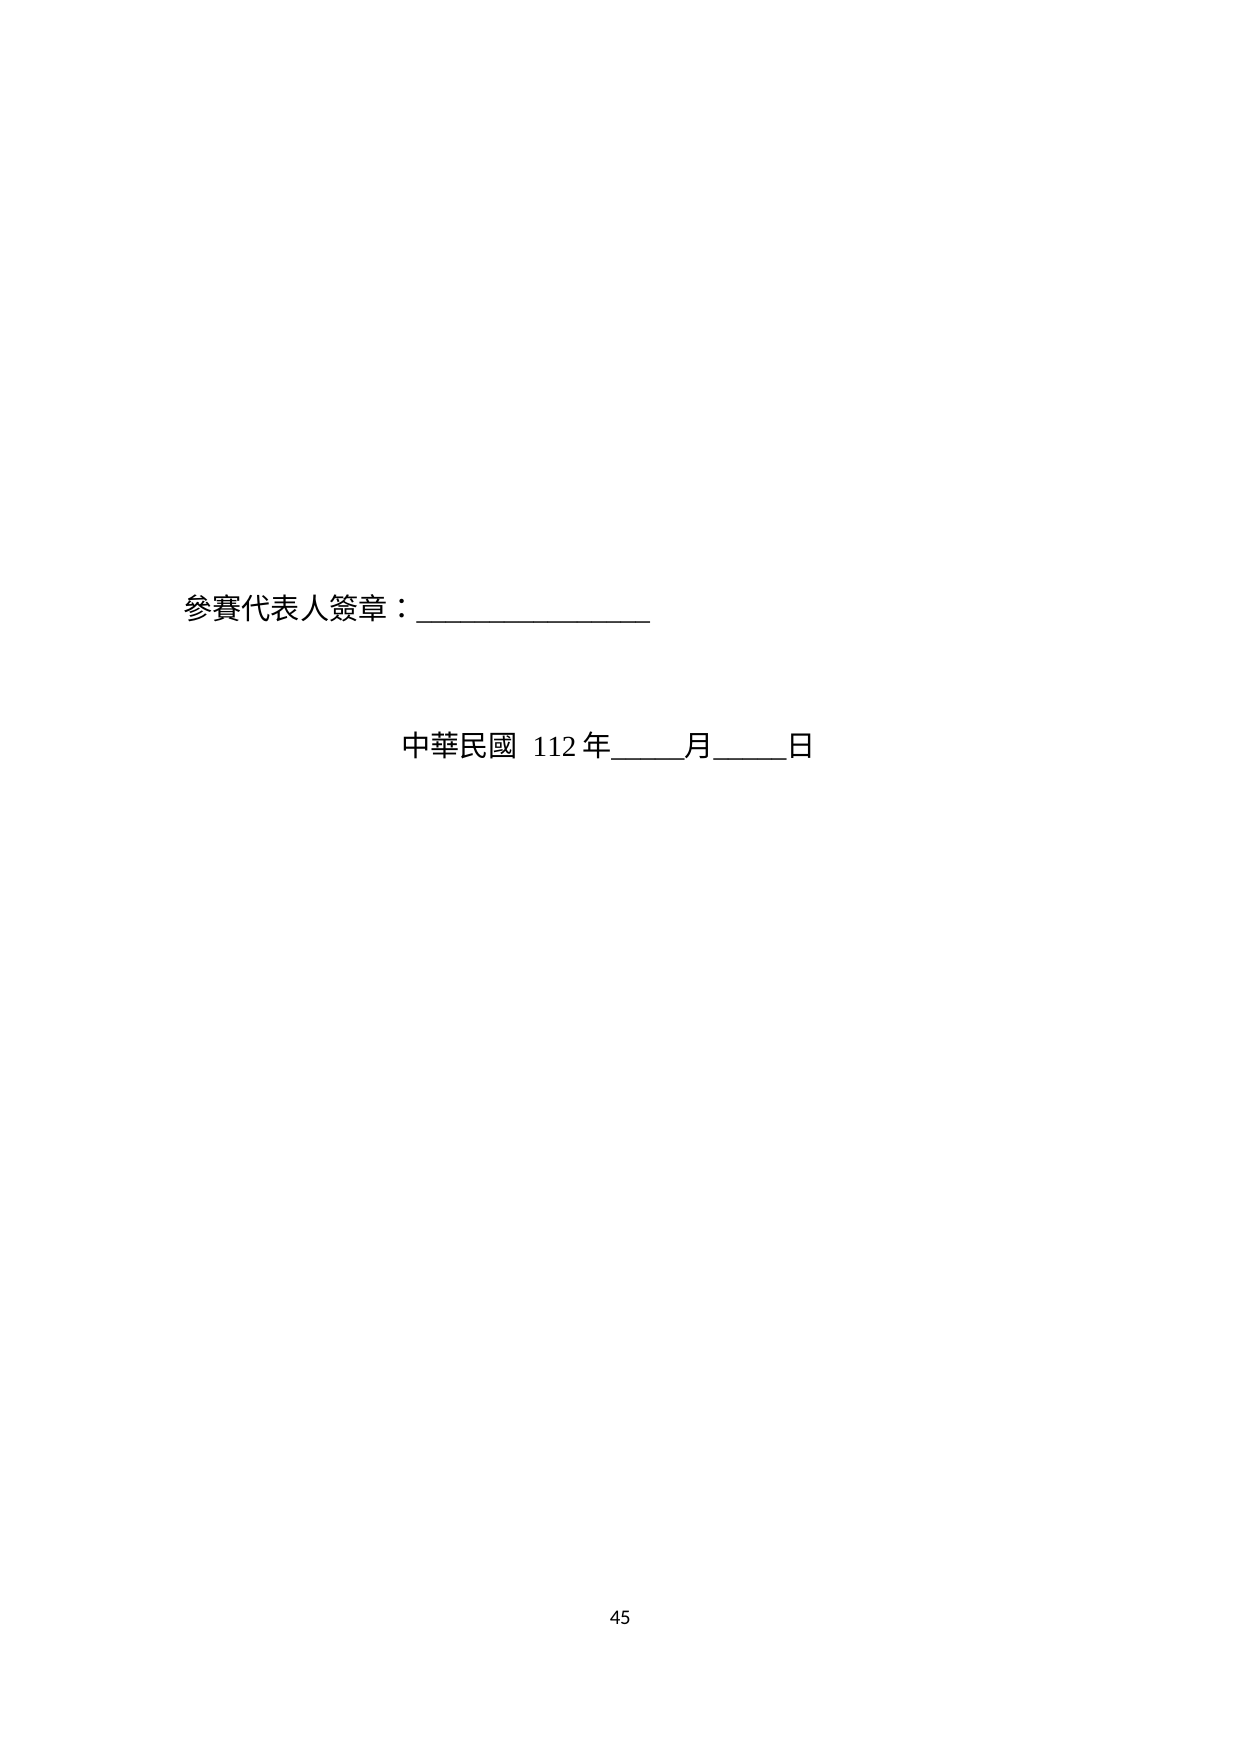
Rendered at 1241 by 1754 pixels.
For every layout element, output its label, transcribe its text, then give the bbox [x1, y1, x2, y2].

text 參賽代表人簽章：________________ [183, 565, 1084, 627]
text 中華民國 112年_____月_____日 [133, 702, 1084, 765]
